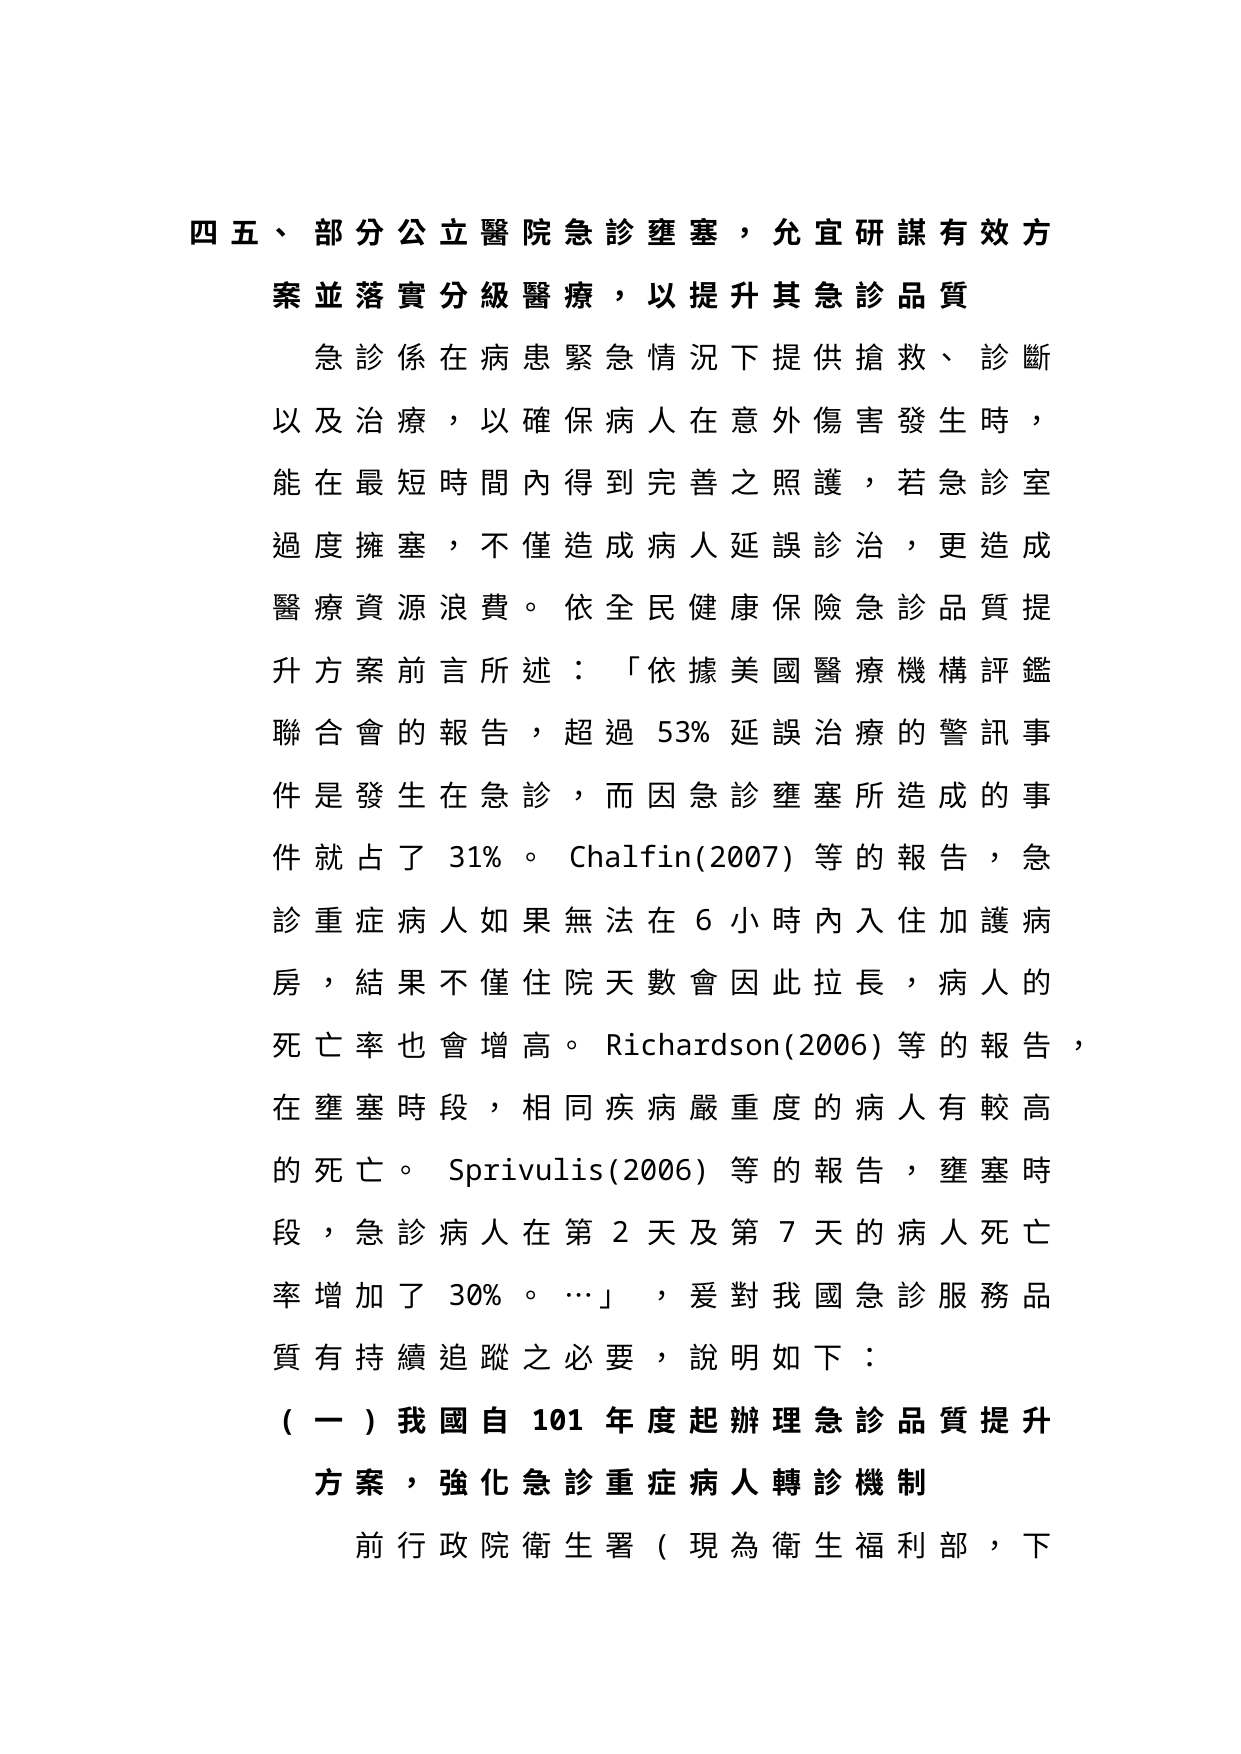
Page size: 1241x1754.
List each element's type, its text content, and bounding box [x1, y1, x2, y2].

text (一)我國自101年度起辦理急診品質提升方案，強化急診重症病人轉診機制 [242, 1377, 1058, 1502]
text 前行政院衛生署(現為衛生福利部，下 [271, 1502, 1058, 1564]
text 四五、部分公立醫院急診壅塞，允宜研謀有效方案並落實分級醫療，以提升其急診品質 [183, 189, 1058, 314]
text 急診係在病患緊急情況下提供搶救、診斷以及治療，以確保病人在意外傷害發生時，能在最短時間內得到完善之照護，若急診室過度擁塞，不僅造成病人延誤診治，更造成醫療資源浪費。依全民健康保險急診品質提升方案前言所述：「依據美國醫療機構評鑑聯合會的報告，超過53%延誤治療的警訊事件是發生在急診，而因急診壅塞所造成的事件就占了31%。Chalfin(2007)等的報告，急診重症病人如果無法在6小時內入住加護病房，結果不僅住院天數會因此拉長，病人的死亡率也會增高。Richardson(2006)等的報告，在壅塞時段，相同疾病嚴重度的病人有較高的死亡。Sprivulis(2006)等的報告，壅塞時段，急診病人在第2天及第7天的病人死亡率增加了30%。…」，爰對我國急診服務品質有持續追蹤之必要，說明如下： [242, 314, 1058, 1377]
